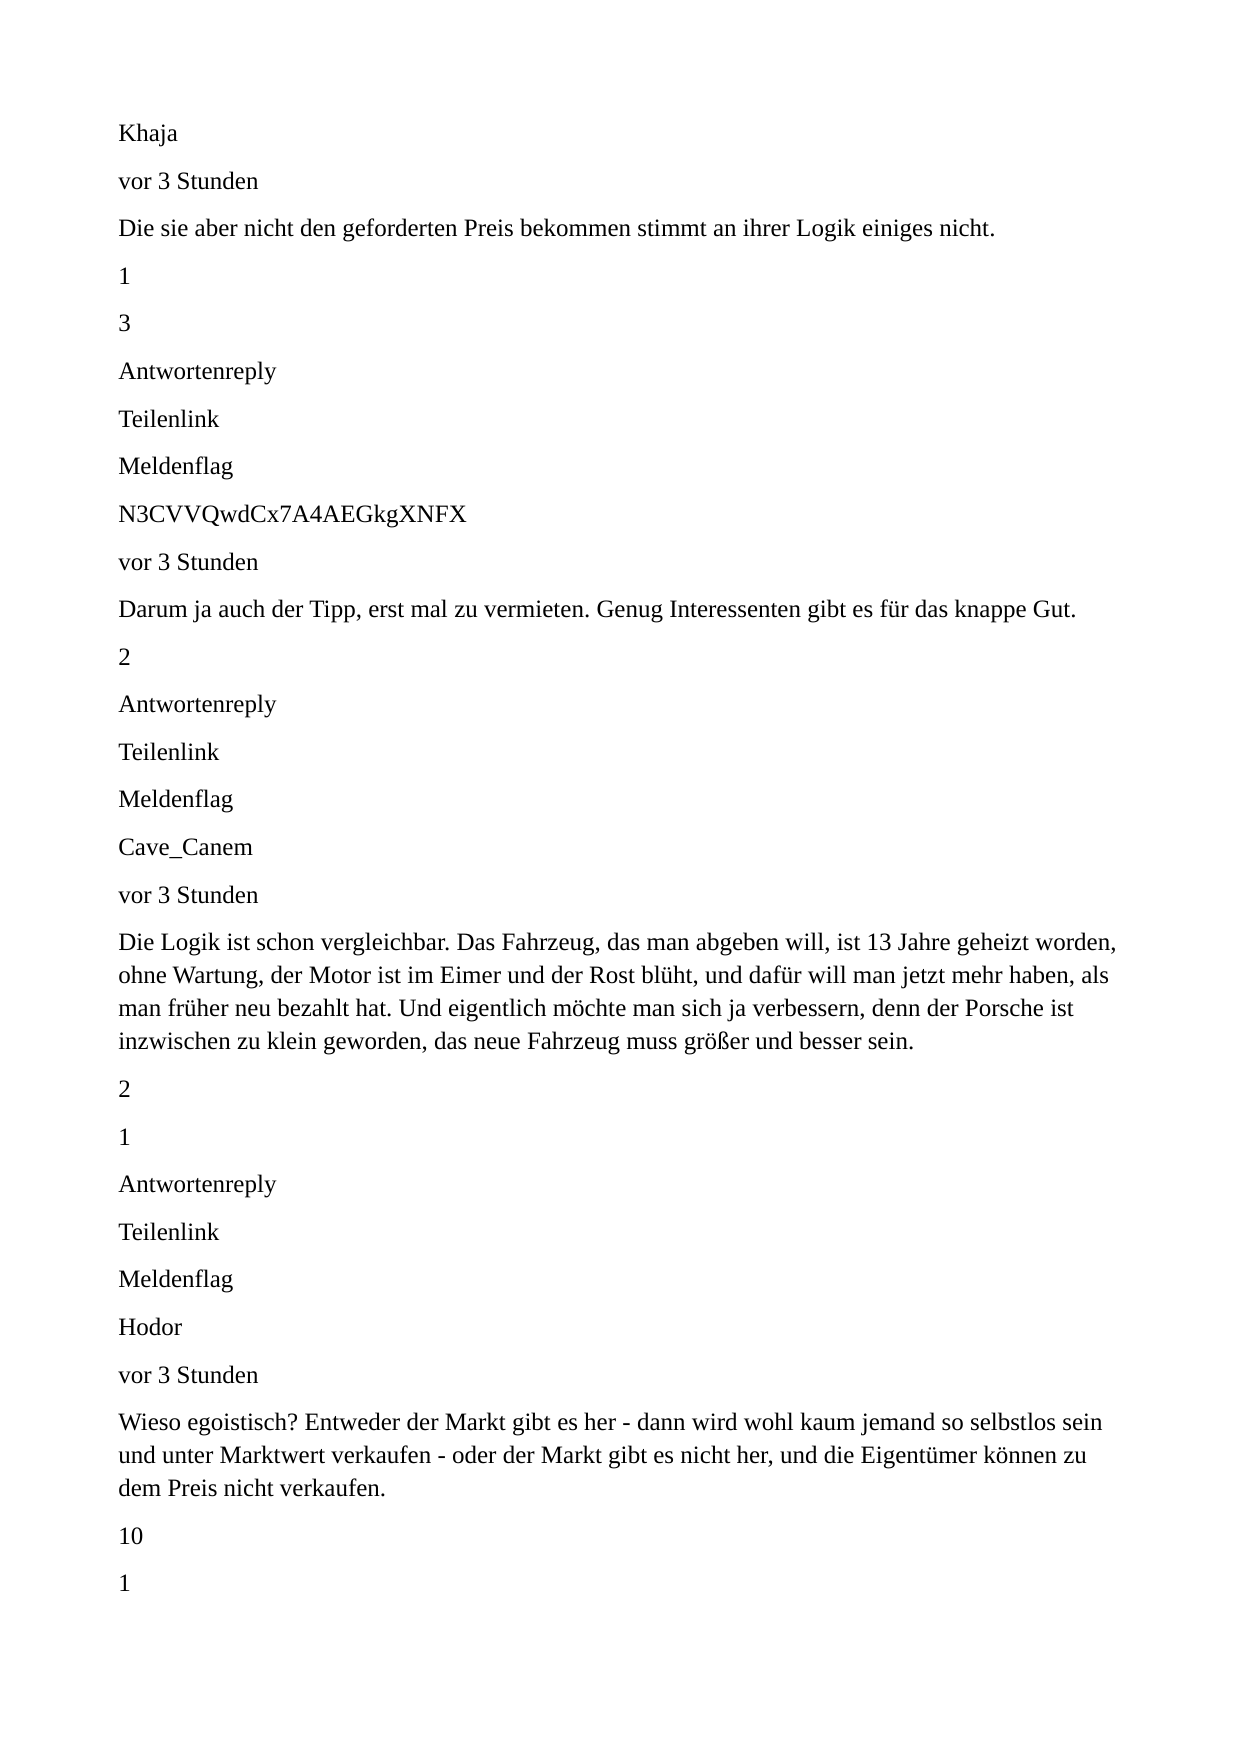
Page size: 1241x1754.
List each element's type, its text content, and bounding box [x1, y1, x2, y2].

text vor 3 Stunden [118, 880, 1122, 908]
text Meldenflag [118, 784, 1122, 813]
text 2 [118, 1074, 1122, 1103]
text Cave_Canem [118, 832, 1122, 861]
text Teilenlink [118, 404, 1122, 432]
text Hodor [118, 1312, 1122, 1341]
text 1 [118, 261, 1122, 290]
text Die Logik ist schon vergleichbar. Das Fahrzeug, das man abgeben will, ist 13 Jahre geheizt worden, ohne Wartung, der Motor ist im Eimer und der Rost blüht, und dafür will man jetzt mehr haben, als man früher neu bezahlt hat. Und eigentlich möchte man sich ja verbessern, denn der Porsche ist inzwischen zu klein geworden, das neue Fahrzeug muss größer und besser sein. [118, 927, 1122, 1055]
text 1 [118, 1122, 1122, 1150]
text 2 [118, 642, 1122, 671]
text vor 3 Stunden [118, 547, 1122, 575]
text Antwortenreply [118, 1169, 1122, 1198]
text Meldenflag [118, 1264, 1122, 1293]
text 1 [118, 1568, 1122, 1597]
text Die sie aber nicht den geforderten Preis bekommen stimmt an ihrer Logik einiges nicht. [118, 213, 1122, 242]
text N3CVVQwdCx7A4AEGkgXNFX [118, 499, 1122, 528]
text Meldenflag [118, 451, 1122, 480]
text Teilenlink [118, 1217, 1122, 1246]
text Teilenlink [118, 737, 1122, 766]
text Antwortenreply [118, 689, 1122, 718]
text Khaja [118, 118, 1122, 147]
text Darum ja auch der Tipp, erst mal zu vermieten. Genug Interessenten gibt es für das knappe Gut. [118, 594, 1122, 623]
text vor 3 Stunden [118, 1360, 1122, 1388]
text 10 [118, 1521, 1122, 1550]
text Wieso egoistisch? Entweder der Markt gibt es her - dann wird wohl kaum jemand so selbstlos sein und unter Marktwert verkaufen - oder der Markt gibt es nicht her, und die Eigentümer können zu dem Preis nicht verkaufen. [118, 1407, 1122, 1502]
text 3 [118, 308, 1122, 337]
text vor 3 Stunden [118, 166, 1122, 194]
text Antwortenreply [118, 356, 1122, 385]
